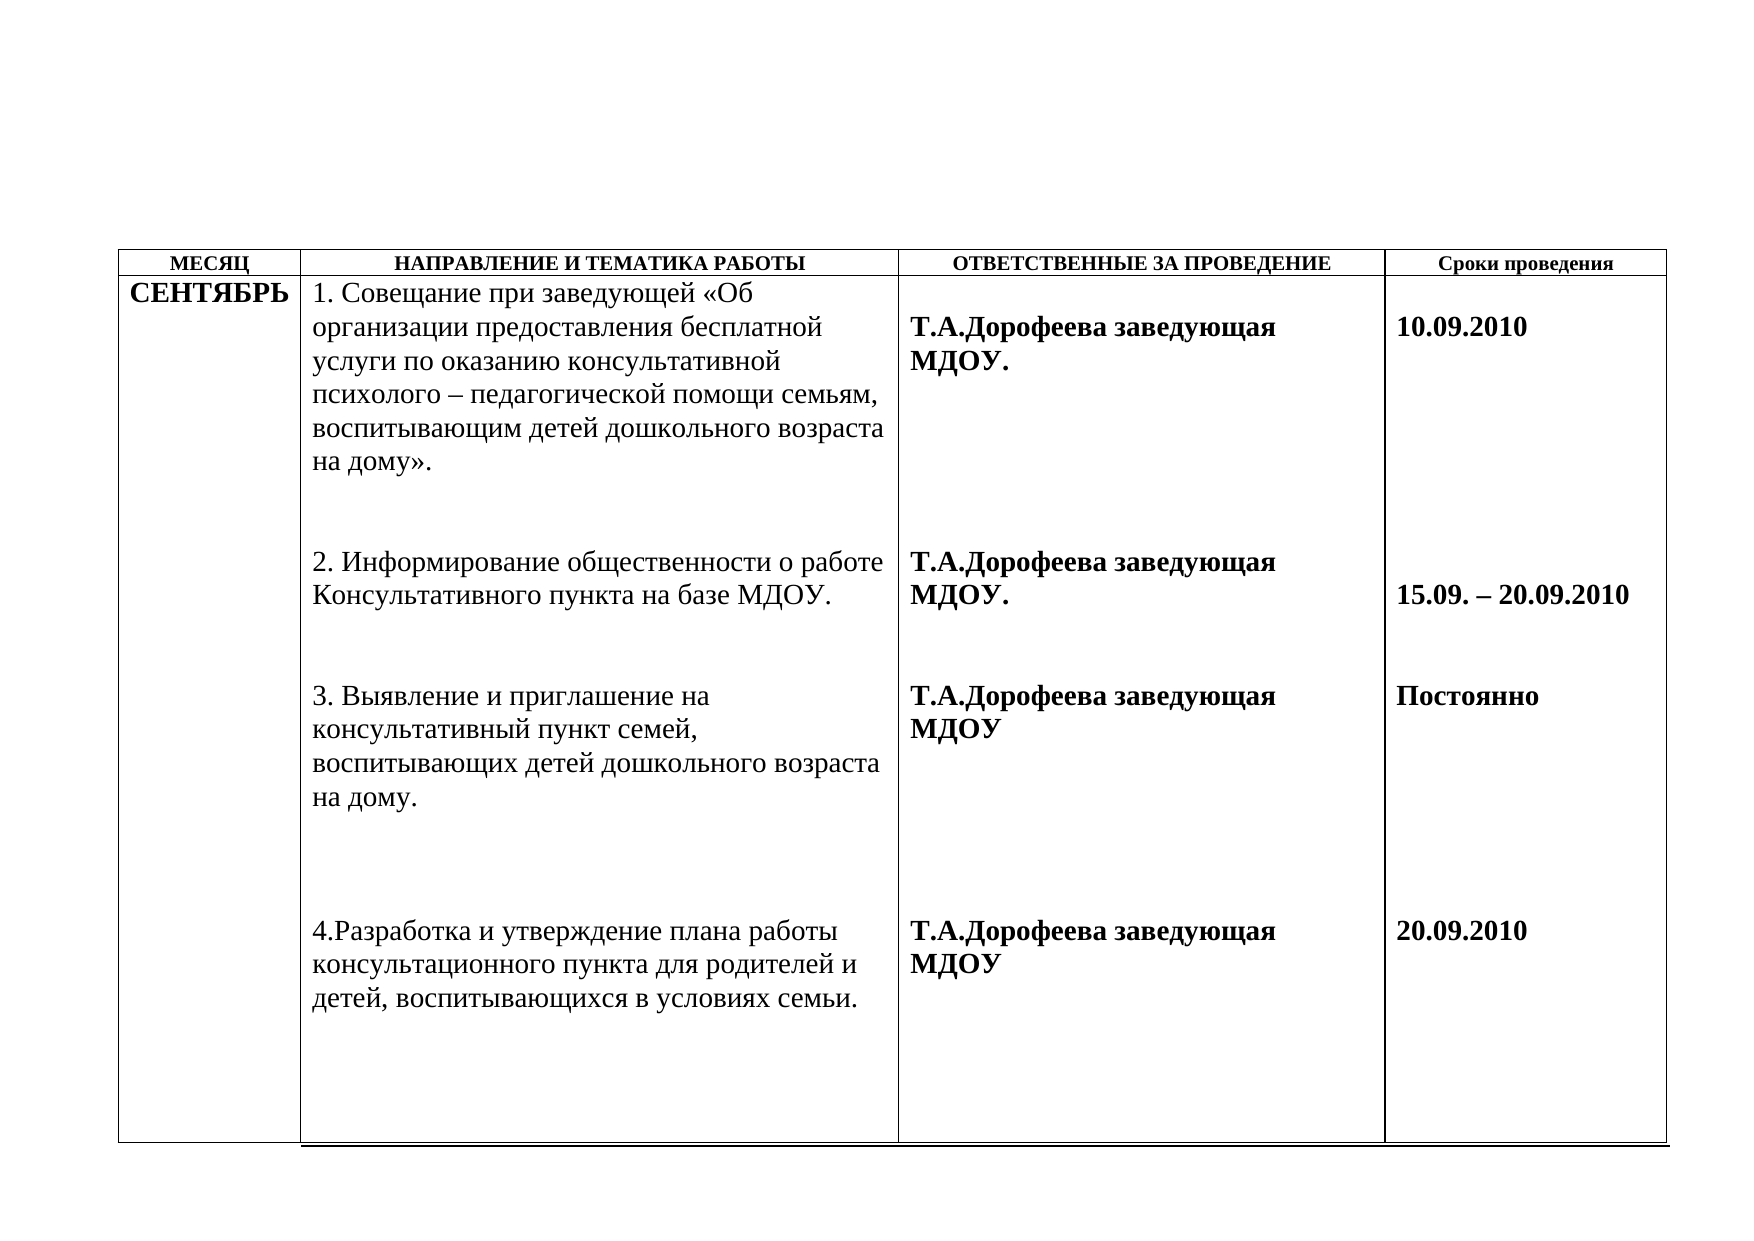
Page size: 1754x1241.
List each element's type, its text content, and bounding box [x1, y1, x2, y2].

table_cell СЕНТЯБРЬ [119, 276, 300, 1142]
table_cell 10.09.2010 15.09. – 20.09.2010 Постоянно 20.09.2010 [1386, 276, 1666, 1142]
table_header ОТВЕТСТВЕННЫЕ ЗА ПРОВЕДЕНИЕ [899, 250, 1384, 274]
table_header МЕСЯЦ [119, 250, 300, 274]
table_cell Т.А.Дорофеева заведующая МДОУ. Т.А.Дорофеева заведующая МДОУ. Т.А.Дорофеева заведующая МДОУ Т.А.Дорофеева заведующая МДОУ [899, 276, 1384, 1142]
table_cell 1. Совещание при заведующей «Об организации предоставления бесплатной услуги по оказанию консультативной психолого – педагогической помощи семьям, воспитывающим детей дошкольного возраста на дому». 2. Информирование общественности о работе Консультативного пункта на базе МДОУ. 3. Выявление и приглашение на консультативный пункт семей, воспитывающих детей дошкольного возраста на дому. 4.Разработка и утверждение плана работы консультационного пункта для родителей и детей, воспитывающихся в условиях семьи. [301, 276, 898, 1142]
table_header Сроки проведения [1386, 250, 1666, 274]
table_header НАПРАВЛЕНИЕ И ТЕМАТИКА РАБОТЫ [301, 250, 898, 274]
